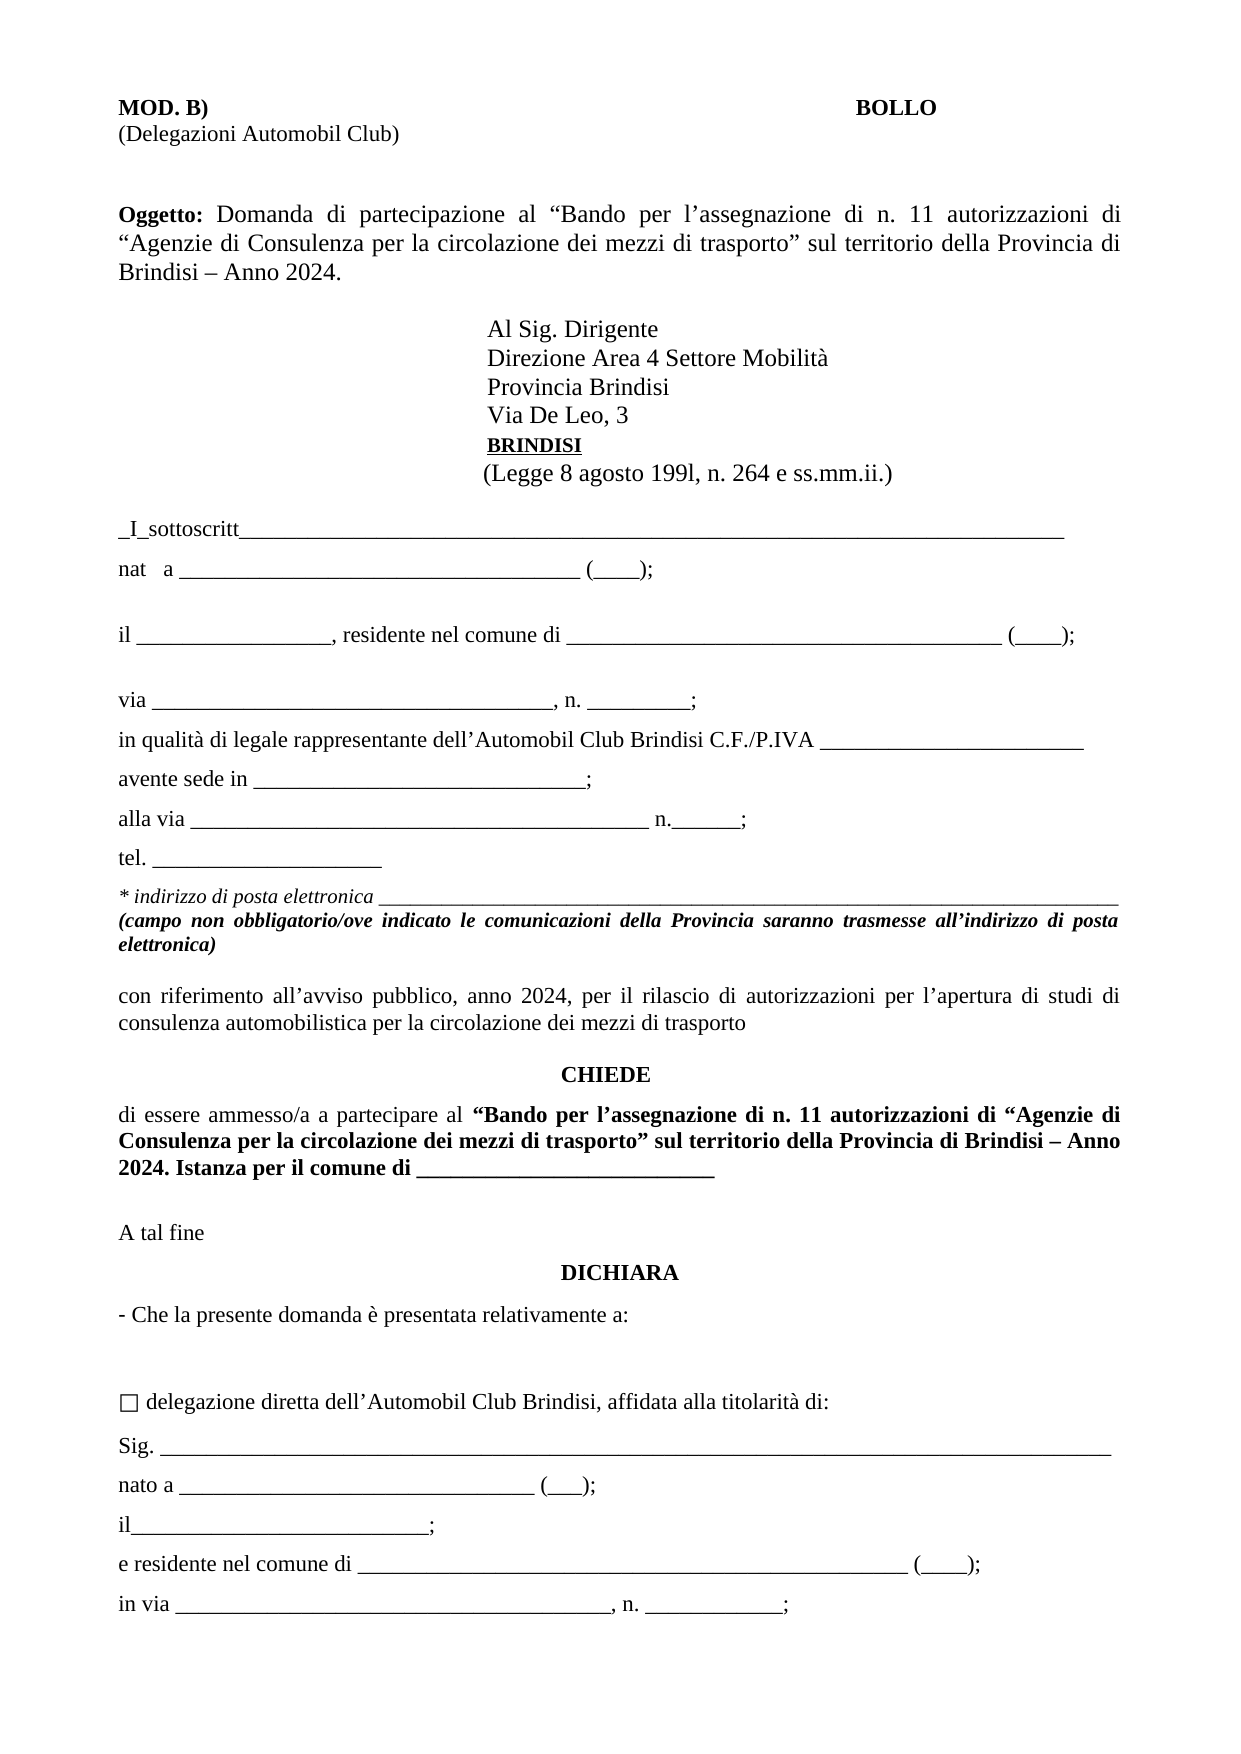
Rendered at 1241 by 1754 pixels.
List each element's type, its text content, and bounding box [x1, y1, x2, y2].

text Oggetto: Domanda di partecipazione al “Bando per l’assegnazione di n. 11 autorizzazioni di “Agenzie di Consulenza per la circolazione dei mezzi di trasporto” sul territorio della Provincia di Brindisi – Anno 2024. [118, 199, 1122, 285]
text Provincia Brindisi [118, 372, 1122, 400]
text in qualità di legale rappresentante dell’Automobil Club Brindisi C.F./P.IVA _______________________ [118, 726, 1122, 752]
text via ___________________________________, n. _________; [118, 686, 1122, 713]
text nat a ___________________________________ (____); [118, 555, 1122, 581]
subtitle BRINDISI [192, 429, 1122, 458]
text in via ______________________________________, n. ____________; [118, 1589, 1122, 1616]
text A tal fine [118, 1219, 1122, 1246]
text con riferimento all’avviso pubblico, anno 2024, per il rilascio di autorizzazioni per l’apertura di studi di consulenza automobilistica per la circolazione dei mezzi di trasporto [118, 982, 1122, 1035]
text (Delegazioni Automobil Club) [118, 120, 1122, 146]
text CHIEDE [487, 1061, 1122, 1088]
text (campo non obbligatorio/ove indicato le comunicazioni della Provincia saranno trasmesse all’indirizzo di posta elettronica) [118, 908, 1122, 956]
text il__________________________; [118, 1511, 1122, 1537]
text _I_sottoscritt________________________________________________________________________ [118, 515, 1122, 542]
subtitle Direzione Area 4 Settore Mobilità [118, 343, 1122, 372]
text Sig. ___________________________________________________________________________________ [118, 1432, 1122, 1458]
text tel. ____________________ [118, 844, 1122, 871]
text di essere ammesso/a a partecipare al “Bando per l’assegnazione di n. 11 autorizzazioni di “Agenzie di Consulenza per la circolazione dei mezzi di trasporto” sul territorio della Provincia di Brindisi – Anno 2024. Istanza per il comune di __________________________ [118, 1101, 1122, 1180]
text □ delegazione diretta dell’Automobil Club Brindisi, affidata alla titolarità di: [118, 1385, 1122, 1416]
text nato a _______________________________ (___); [118, 1471, 1122, 1497]
text DICHIARA [487, 1259, 1122, 1285]
text - Che la presente domanda è presentata relativamente a: [118, 1298, 1122, 1330]
text MOD. B) BOLLO [118, 94, 1122, 120]
subtitle Via De Leo, 3 [118, 400, 1122, 429]
text avente sede in _____________________________; [118, 765, 1122, 792]
text (Legge 8 agosto 199l, n. 264 e ss.mm.ii.) [118, 458, 1122, 487]
text alla via ________________________________________ n.______; [118, 805, 1122, 831]
subtitle Al Sig. Dirigente [413, 314, 1122, 343]
text * indirizzo di posta elettronica _______________________________________________________________________ [118, 884, 1122, 908]
text e residente nel comune di ________________________________________________ (____); [118, 1550, 1122, 1576]
text il _________________, residente nel comune di ______________________________________ (____); [118, 621, 1122, 647]
